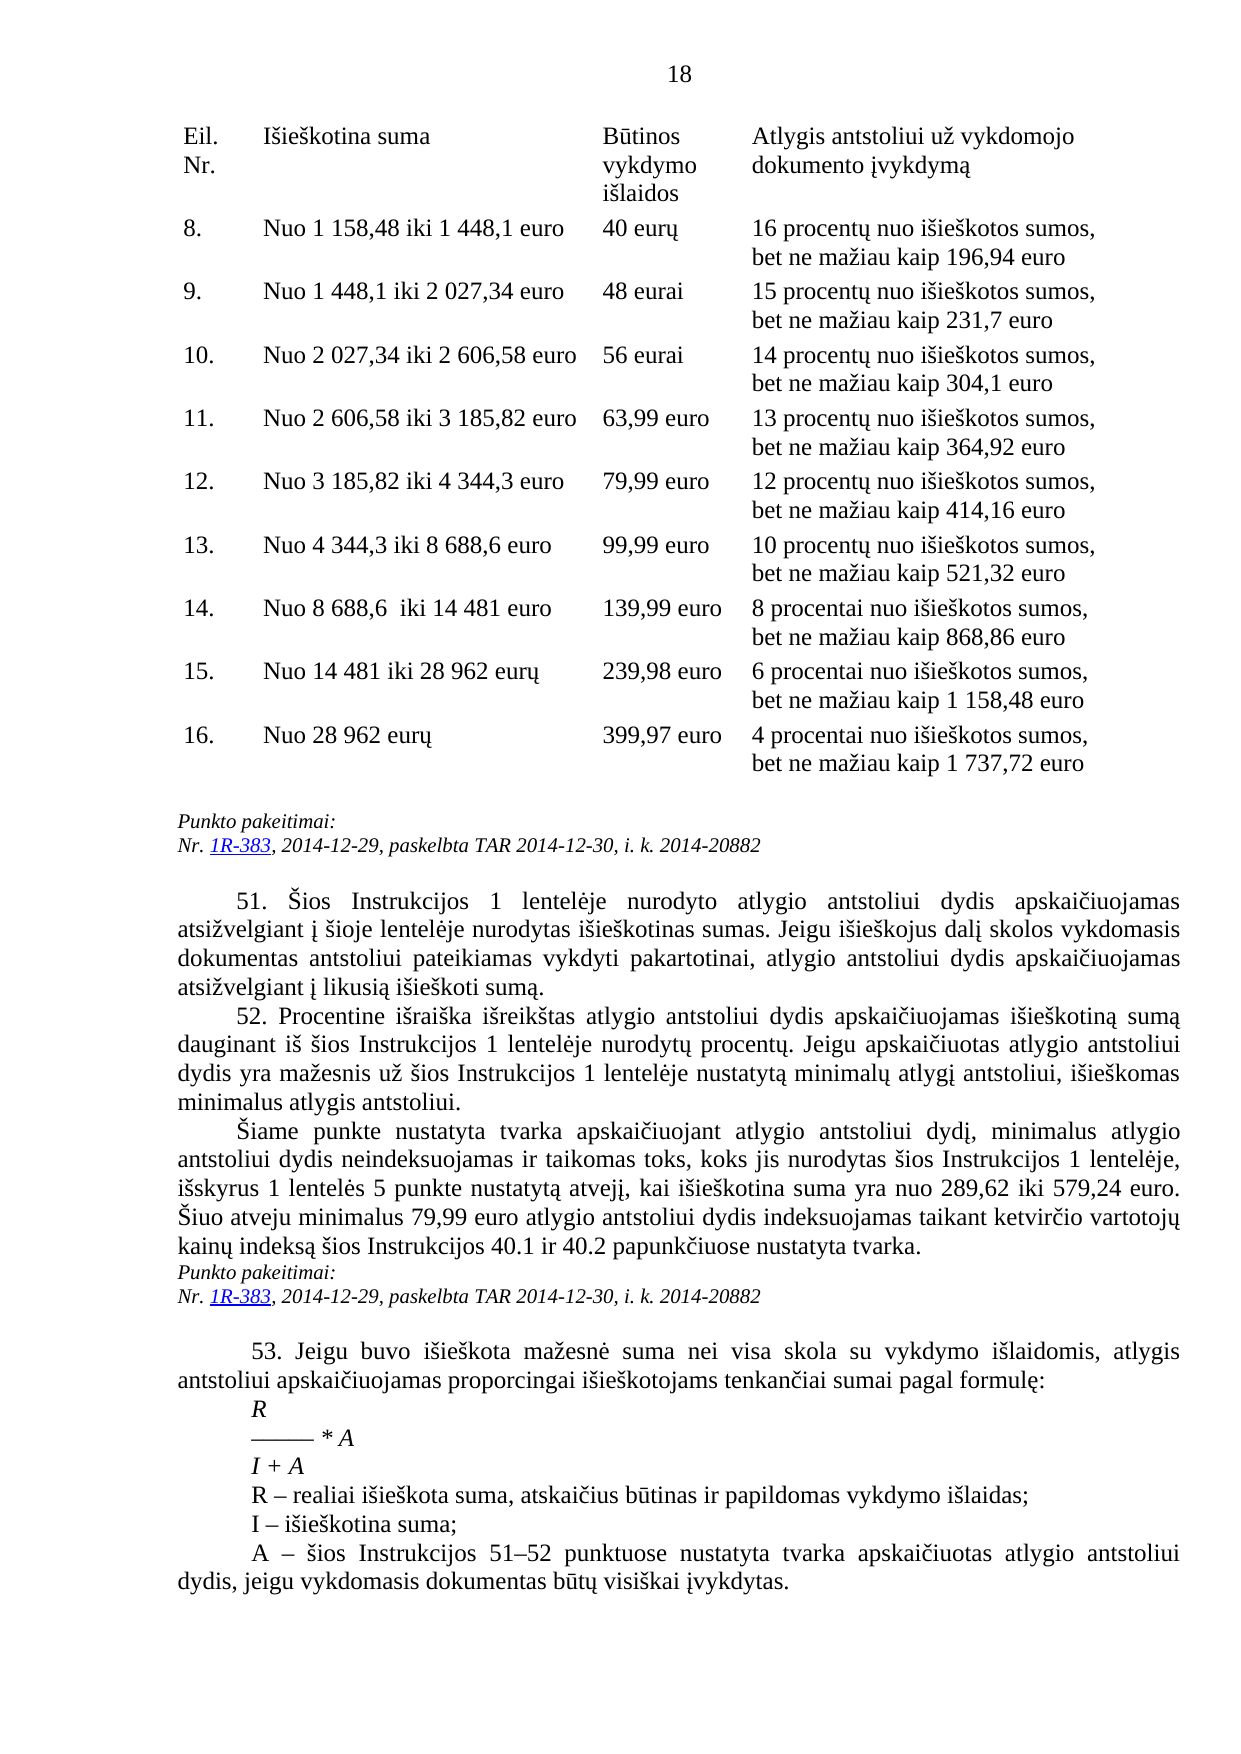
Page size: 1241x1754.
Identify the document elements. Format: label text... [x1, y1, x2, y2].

text I – išieškotina suma; [177, 1509, 1181, 1538]
table_cell 8. [177, 210, 257, 273]
text I + A [177, 1451, 1181, 1480]
table_cell Nuo 28 962 eurų [257, 717, 597, 780]
text Nr. 1R-383, 2014-12-29, paskelbta TAR 2014-12-30, i. k. 2014-20882 [177, 1284, 1181, 1308]
text ––––– * A [177, 1423, 1181, 1451]
table_cell 11. [177, 400, 257, 463]
table_cell 4 procentai nuo išieškotos sumos, bet ne mažiau kaip 1 737,72 euro [746, 717, 1122, 780]
table_cell 239,98 euro [597, 654, 746, 717]
table_cell 9. [177, 274, 257, 337]
table_cell Nuo 2 027,34 iki 2 606,58 euro [257, 337, 597, 400]
table_cell 12. [177, 464, 257, 527]
text A – šios Instrukcijos 51–52 punktuose nustatyta tvarka apskaičiuotas atlygio antstoliui dydis, jeigu vykdomasis dokumentas būtų visiškai įvykdytas. [177, 1538, 1181, 1595]
text R [177, 1394, 1181, 1423]
table_cell 48 eurai [597, 274, 746, 337]
table_cell Nuo 2 606,58 iki 3 185,82 euro [257, 400, 597, 463]
table_cell 14. [177, 590, 257, 653]
table_cell Nuo 4 344,3 iki 8 688,6 euro [257, 527, 597, 590]
table_cell 139,99 euro [597, 590, 746, 653]
table_cell 8 procentai nuo išieškotos sumos, bet ne mažiau kaip 868,86 euro [746, 590, 1122, 653]
table_cell Nuo 14 481 iki 28 962 eurų [257, 654, 597, 717]
text 51. Šios Instrukcijos 1 lentelėje nurodyto atlygio antstoliui dydis apskaičiuojamas atsižvelgiant į šioje lentelėje nurodytas išieškotinas sumas. Jeigu išieškojus dalį skolos vykdomasis dokumentas antstoliui pateikiamas vykdyti pakartotinai, atlygio antstoliui dydis apskaičiuojamas atsižvelgiant į likusią išieškoti sumą. [177, 886, 1181, 1001]
table_cell Nuo 3 185,82 iki 4 344,3 euro [257, 464, 597, 527]
table_cell 10. [177, 337, 257, 400]
table_cell 99,99 euro [597, 527, 746, 590]
text Nr. 1R-383, 2014-12-29, paskelbta TAR 2014-12-30, i. k. 2014-20882 [177, 833, 1181, 857]
table_cell Nuo 1 158,48 iki 1 448,1 euro [257, 210, 597, 273]
table_cell 12 procentų nuo išieškotos sumos, bet ne mažiau kaip 414,16 euro [746, 464, 1122, 527]
text R – realiai išieškota suma, atskaičius būtinas ir papildomas vykdymo išlaidas; [177, 1480, 1181, 1509]
table_cell Nuo 8 688,6 iki 14 481 euro [257, 590, 597, 653]
text Punkto pakeitimai: [177, 1259, 1181, 1284]
table_cell 16. [177, 717, 257, 780]
text 53. Jeigu buvo išieškota mažesnė suma nei visa skola su vykdymo išlaidomis, atlygis antstoliui apskaičiuojamas proporcingai išieškotojams tenkančiai sumai pagal formulę: [177, 1336, 1181, 1394]
table_cell 6 procentai nuo išieškotos sumos, bet ne mažiau kaip 1 158,48 euro [746, 654, 1122, 717]
table_cell 16 procentų nuo išieškotos sumos, bet ne mažiau kaip 196,94 euro [746, 210, 1122, 273]
table_header Eil. Nr. [177, 118, 257, 210]
table_cell 399,97 euro [597, 717, 746, 780]
table_header Atlygis antstoliui už vykdomojo dokumento įvykdymą [746, 118, 1122, 210]
table_cell 15 procentų nuo išieškotos sumos, bet ne mažiau kaip 231,7 euro [746, 274, 1122, 337]
table_cell 40 eurų [597, 210, 746, 273]
table_cell 14 procentų nuo išieškotos sumos, bet ne mažiau kaip 304,1 euro [746, 337, 1122, 400]
text 52. Procentine išraiška išreikštas atlygio antstoliui dydis apskaičiuojamas išieškotiną sumą dauginant iš šios Instrukcijos 1 lentelėje nurodytų procentų. Jeigu apskaičiuotas atlygio antstoliui dydis yra mažesnis už šios Instrukcijos 1 lentelėje nustatytą minimalų atlygį antstoliui, išieškomas minimalus atlygis antstoliui. [177, 1001, 1181, 1116]
table_cell 10 procentų nuo išieškotos sumos, bet ne mažiau kaip 521,32 euro [746, 527, 1122, 590]
table_cell 56 eurai [597, 337, 746, 400]
text Šiame punkte nustatyta tvarka apskaičiuojant atlygio antstoliui dydį, minimalus atlygio antstoliui dydis neindeksuojamas ir taikomas toks, koks jis nurodytas šios Instrukcijos 1 lentelėje, išskyrus 1 lentelės 5 punkte nustatytą atvejį, kai išieškotina suma yra nuo 289,62 iki 579,24 euro. Šiuo atveju minimalus 79,99 euro atlygio antstoliui dydis indeksuojamas taikant ketvirčio vartotojų kainų indeksą šios Instrukcijos 40.1 ir 40.2 papunkčiuose nustatyta tvarka. [177, 1116, 1181, 1259]
table_cell Nuo 1 448,1 iki 2 027,34 euro [257, 274, 597, 337]
table_cell 13. [177, 527, 257, 590]
table_header Būtinos vykdymo išlaidos [597, 118, 746, 210]
table_cell 63,99 euro [597, 400, 746, 463]
text Punkto pakeitimai: [177, 809, 1181, 833]
table_cell 13 procentų nuo išieškotos sumos, bet ne mažiau kaip 364,92 euro [746, 400, 1122, 463]
table_cell 79,99 euro [597, 464, 746, 527]
table_cell 15. [177, 654, 257, 717]
table_header Išieškotina suma [257, 118, 597, 210]
